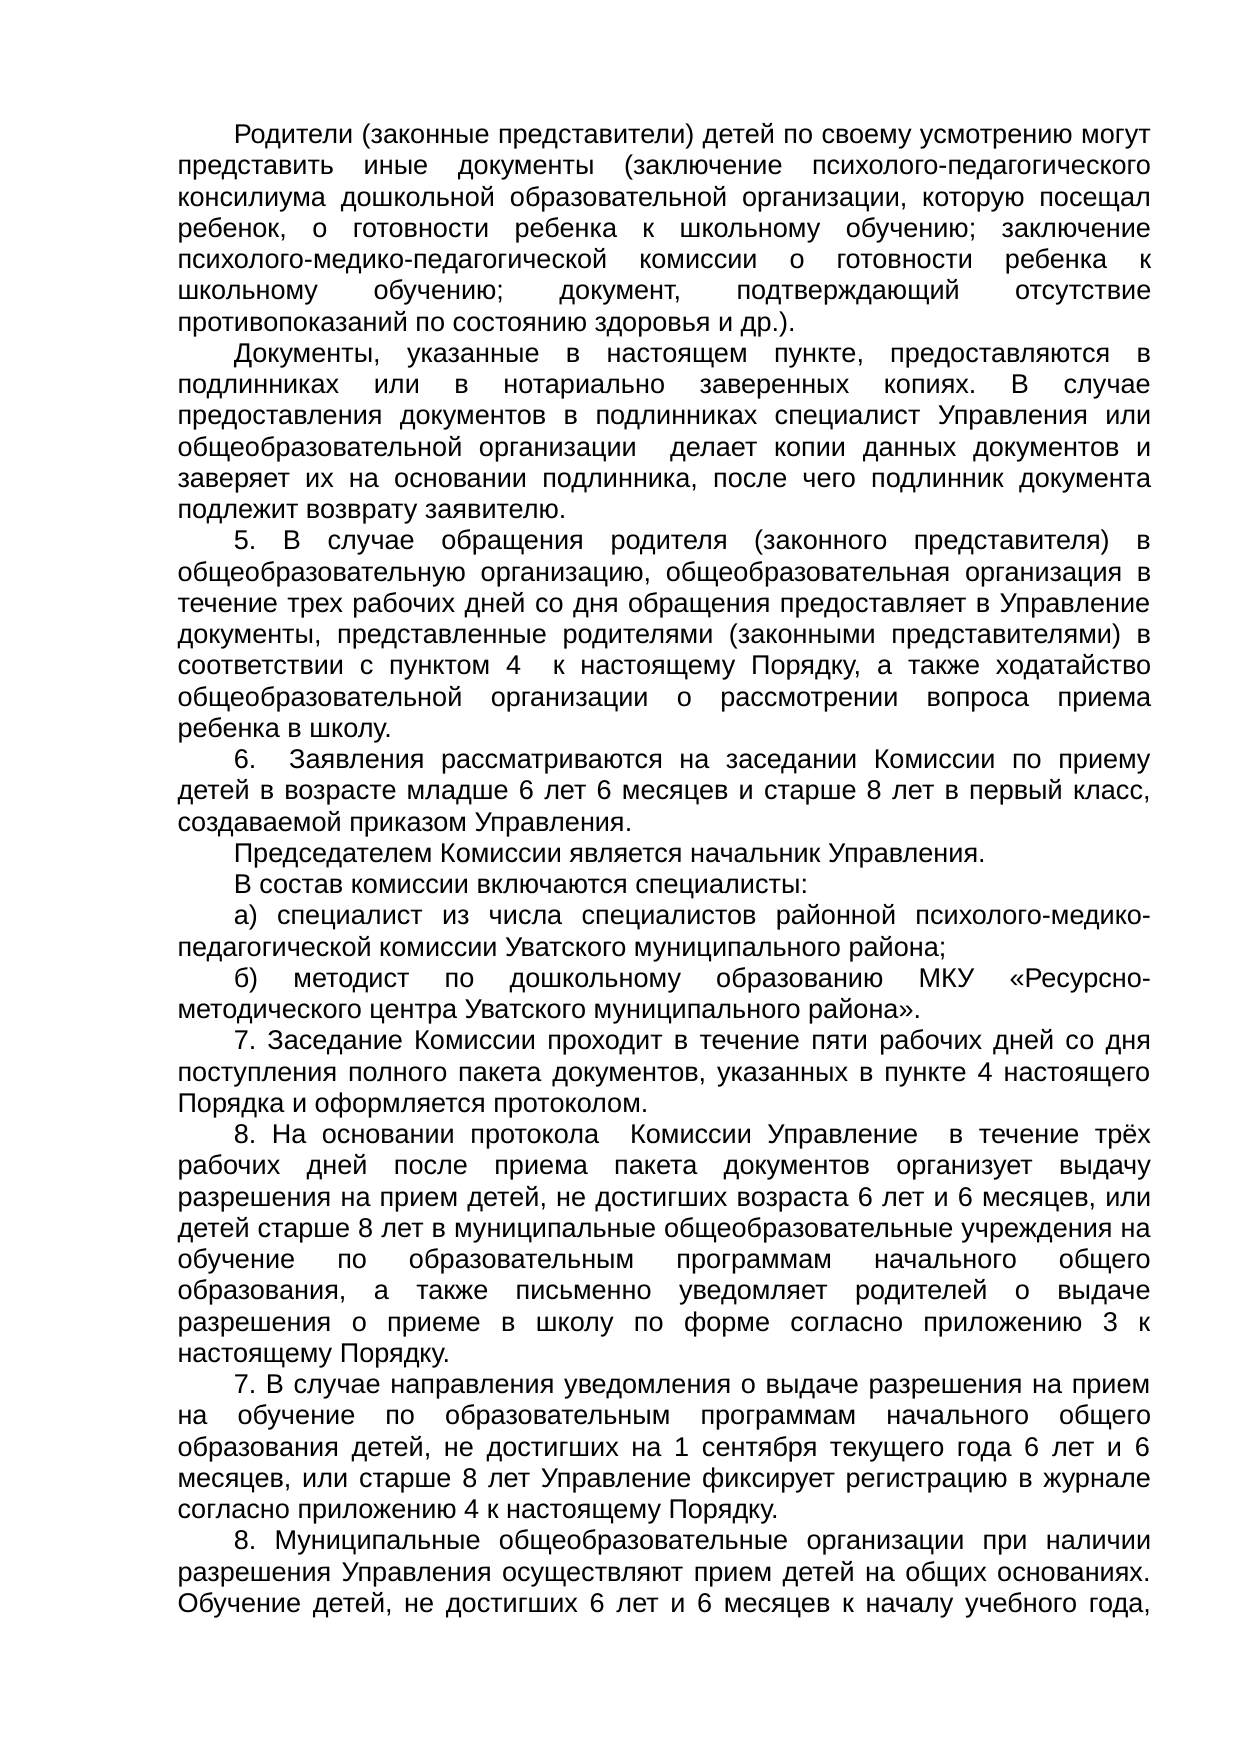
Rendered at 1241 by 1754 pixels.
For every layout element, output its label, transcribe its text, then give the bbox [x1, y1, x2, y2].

text В состав комиссии включаются специалисты: [177, 868, 1152, 899]
text 8. На основании протокола Комиссии Управление в течение трёх рабочих дней после приема пакета документов организует выдачу разрешения на прием детей, не достигших возраста 6 лет и 6 месяцев, или детей старше 8 лет в муниципальные общеобразовательные учреждения на обучение по образовательным программам начального общего образования, а также письменно уведомляет родителей о выдаче разрешения о приеме в школу по форме согласно приложению 3 к настоящему Порядку. [177, 1118, 1152, 1368]
text 7. В случае направления уведомления о выдаче разрешения на прием на обучение по образовательным программам начального общего образования детей, не достигших на 1 сентября текущего года 6 лет и 6 месяцев, или старше 8 лет Управление фиксирует регистрацию в журнале согласно приложению 4 к настоящему Порядку. [177, 1368, 1152, 1524]
text 6. Заявления рассматриваются на заседании Комиссии по приему детей в возрасте младше 6 лет 6 месяцев и старше 8 лет в первый класс, создаваемой приказом Управления. [177, 743, 1152, 837]
text Родители (законные представители) детей по своему усмотрению могут представить иные документы (заключение психолого-педагогического консилиума дошкольной образовательной организации, которую посещал ребенок, о готовности ребенка к школьному обучению; заключение психолого-медико-педагогической комиссии о готовности ребенка к школьному обучению; документ, подтверждающий отсутствие противопоказаний по состоянию здоровья и др.). [177, 118, 1152, 337]
text 5. В случае обращения родителя (законного представителя) в общеобразовательную организацию, общеобразовательная организация в течение трех рабочих дней со дня обращения предоставляет в Управление документы, представленные родителями (законными представителями) в соответствии с пунктом 4 к настоящему Порядку, а также ходатайство общеобразовательной организации о рассмотрении вопроса приема ребенка в школу. [177, 524, 1152, 743]
text 7. Заседание Комиссии проходит в течение пяти рабочих дней со дня поступления полного пакета документов, указанных в пункте 4 настоящего Порядка и оформляется протоколом. [177, 1024, 1152, 1118]
text б) методист по дошкольному образованию МКУ «Ресурсно-методического центра Уватского муниципального района». [177, 962, 1152, 1024]
text Документы, указанные в настоящем пункте, предоставляются в подлинниках или в нотариально заверенных копиях. В случае предоставления документов в подлинниках специалист Управления или общеобразовательной организации делает копии данных документов и заверяет их на основании подлинника, после чего подлинник документа подлежит возврату заявителю. [177, 337, 1152, 524]
text Председателем Комиссии является начальник Управления. [177, 837, 1152, 868]
text 8. Муниципальные общеобразовательные организации при наличии разрешения Управления осуществляют прием детей на общих основаниях. Обучение детей, не достигших 6 лет и 6 месяцев к началу учебного года, [177, 1524, 1152, 1618]
text а) специалист из числа специалистов районной психолого-медико-педагогической комиссии Уватского муниципального района; [177, 899, 1152, 962]
